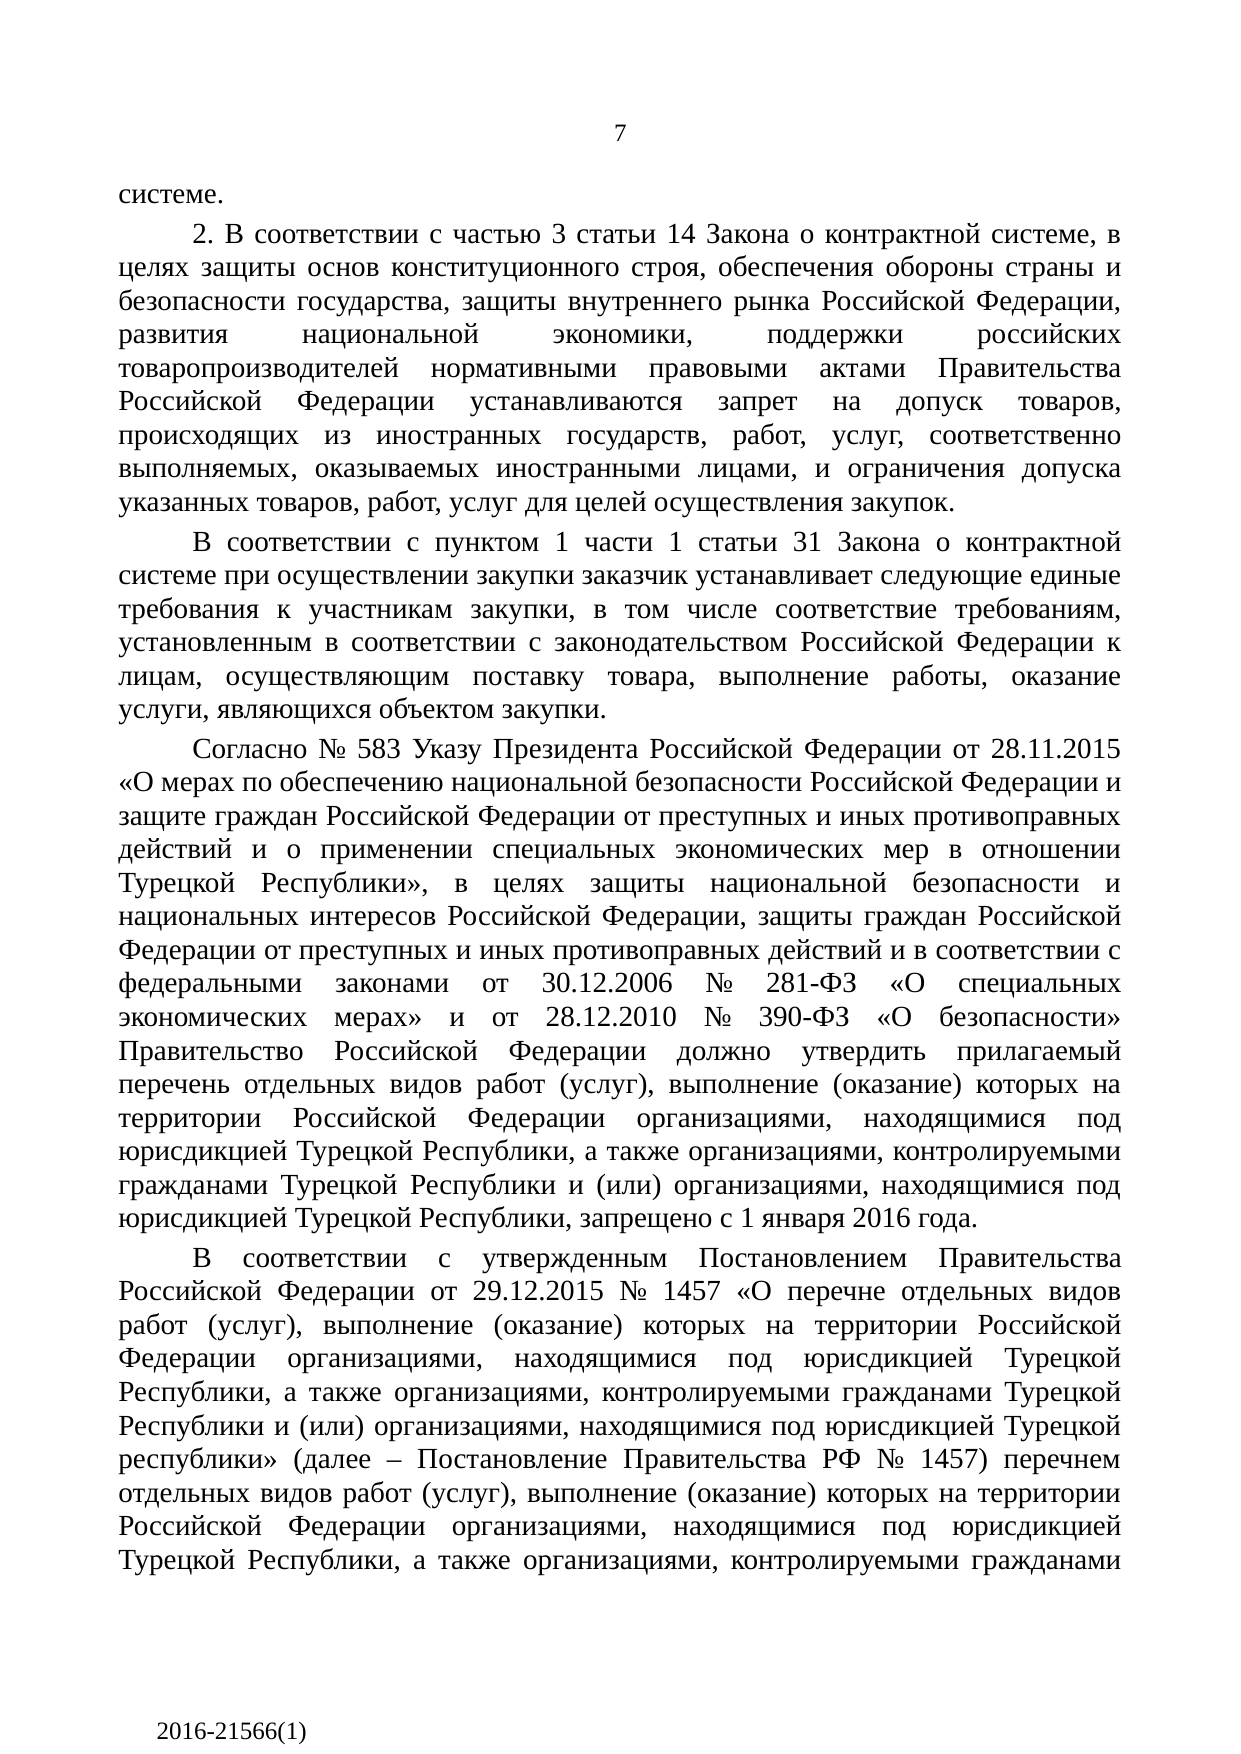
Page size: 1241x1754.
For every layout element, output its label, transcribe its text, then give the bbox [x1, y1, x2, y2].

text 2. В соответствии с частью 3 статьи 14 Закона о контрактной системе, в целях защиты основ конституционного строя, обеспечения обороны страны и безопасности государства, защиты внутреннего рынка Российской Федерации, развития национальной экономики, поддержки российских товаропроизводителей нормативными правовыми актами Правительства Российской Федерации устанавливаются запрет на допуск товаров, происходящих из иностранных государств, работ, услуг, соответственно выполняемых, оказываемых иностранными лицами, и ограничения допуска указанных товаров, работ, услуг для целей осуществления закупок. [118, 216, 1122, 518]
text В соответствии с утвержденным Постановлением Правительства Российской Федерации от 29.12.2015 № 1457 «О перечне отдельных видов работ (услуг), выполнение (оказание) которых на территории Российской Федерации организациями, находящимися под юрисдикцией Турецкой Республики, а также организациями, контролируемыми гражданами Турецкой Республики и (или) организациями, находящимися под юрисдикцией Турецкой республики» (далее – Постановление Правительства РФ № 1457) перечнем отдельных видов работ (услуг), выполнение (оказание) которых на территории Российской Федерации организациями, находящимися под юрисдикцией Турецкой Республики, а также организациями, контролируемыми гражданами [118, 1240, 1122, 1575]
text системе. [118, 176, 1122, 210]
text Согласно № 583 Указу Президента Российской Федерации от 28.11.2015 «О мерах по обеспечению национальной безопасности Российской Федерации и защите граждан Российской Федерации от преступных и иных противоправных действий и о применении специальных экономических мер в отношении Турецкой Республики», в целях защиты национальной безопасности и национальных интересов Российской Федерации, защиты граждан Российской Федерации от преступных и иных противоправных действий и в соответствии с федеральными законами от 30.12.2006 № 281-ФЗ «О специальных экономических мерах» и от 28.12.2010 № 390-ФЗ «О безопасности» Правительство Российской Федерации должно утвердить прилагаемый перечень отдельных видов работ (услуг), выполнение (оказание) которых на территории Российской Федерации организациями, находящимися под юрисдикцией Турецкой Республики, а также организациями, контролируемыми гражданами Турецкой Республики и (или) организациями, находящимися под юрисдикцией Турецкой Республики, запрещено с 1 января 2016 года. [118, 731, 1122, 1234]
text В соответствии с пунктом 1 части 1 статьи 31 Закона о контрактной системе при осуществлении закупки заказчик устанавливает следующие единые требования к участникам закупки, в том числе соответствие требованиям, установленным в соответствии с законодательством Российской Федерации к лицам, осуществляющим поставку товара, выполнение работы, оказание услуги, являющихся объектом закупки. [118, 524, 1122, 725]
